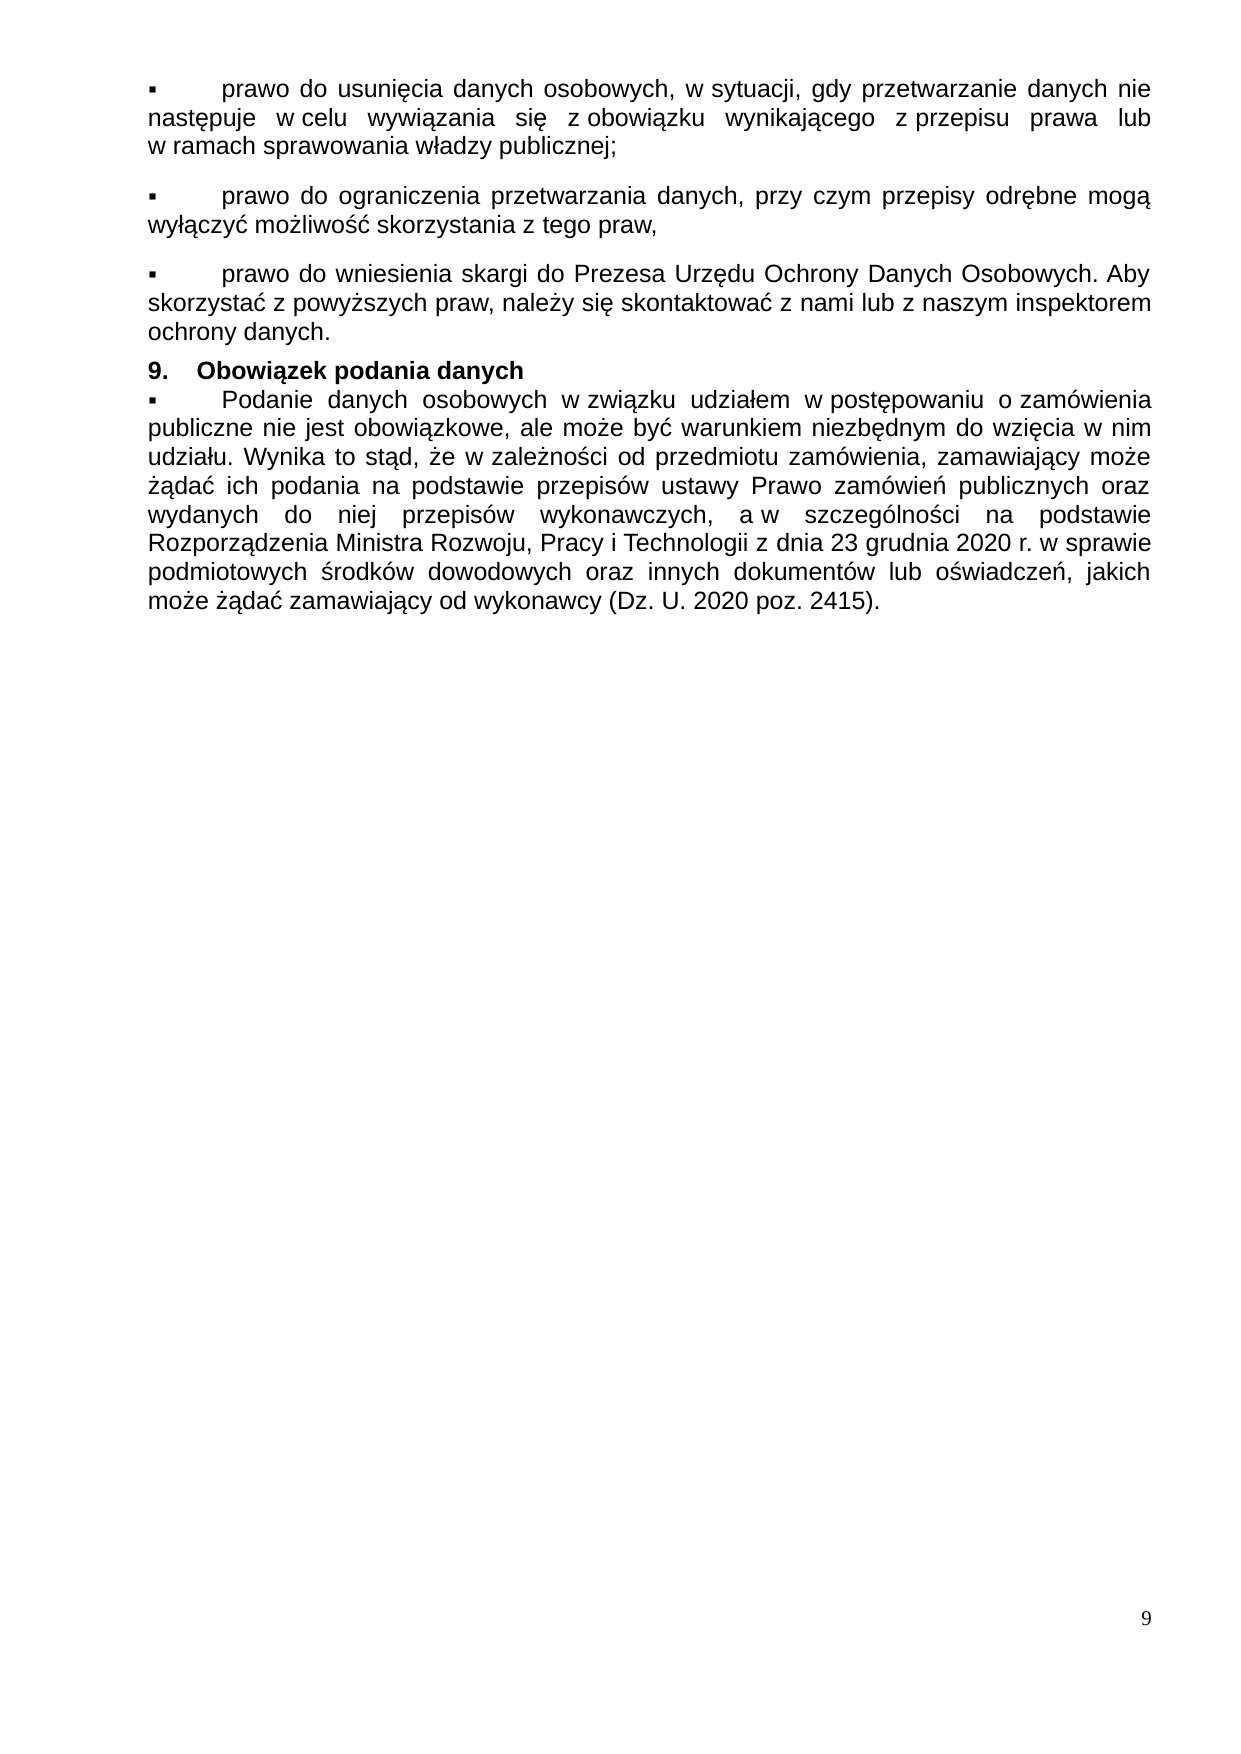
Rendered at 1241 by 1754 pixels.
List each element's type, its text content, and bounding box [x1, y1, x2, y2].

list prawo do wniesienia skargi do Prezesa Urzędu Ochrony Danych Osobowych. Aby skorzystać z powyższych praw, należy się skontaktować z nami lub z naszym inspektorem ochrony danych. [148, 259, 1152, 345]
list Podanie danych osobowych w związku udziałem w postępowaniu o zamówienia publiczne nie jest obowiązkowe, ale może być warunkiem niezbędnym do wzięcia w nim udziału. Wynika to stąd, że w zależności od przedmiotu zamówienia, zamawiający może żądać ich podania na podstawie przepisów ustawy Prawo zamówień publicznych oraz wydanych do niej przepisów wykonawczych, a w szczególności na podstawie Rozporządzenia Ministra Rozwoju, Pracy i Technologii z dnia 23 grudnia 2020 r. w sprawie podmiotowych środków dowodowych oraz innych dokumentów lub oświadczeń, jakich może żądać zamawiający od wykonawcy (Dz. U. 2020 poz. 2415). [148, 384, 1152, 614]
text 9. Obowiązek podania danych [148, 356, 1152, 384]
list prawo do ograniczenia przetwarzania danych, przy czym przepisy odrębne mogą wyłączyć możliwość skorzystania z tego praw, [148, 181, 1152, 238]
list prawo do usunięcia danych osobowych, w sytuacji, gdy przetwarzanie danych nie następuje w celu wywiązania się z obowiązku wynikającego z przepisu prawa lub w ramach sprawowania władzy publicznej; [148, 74, 1152, 160]
